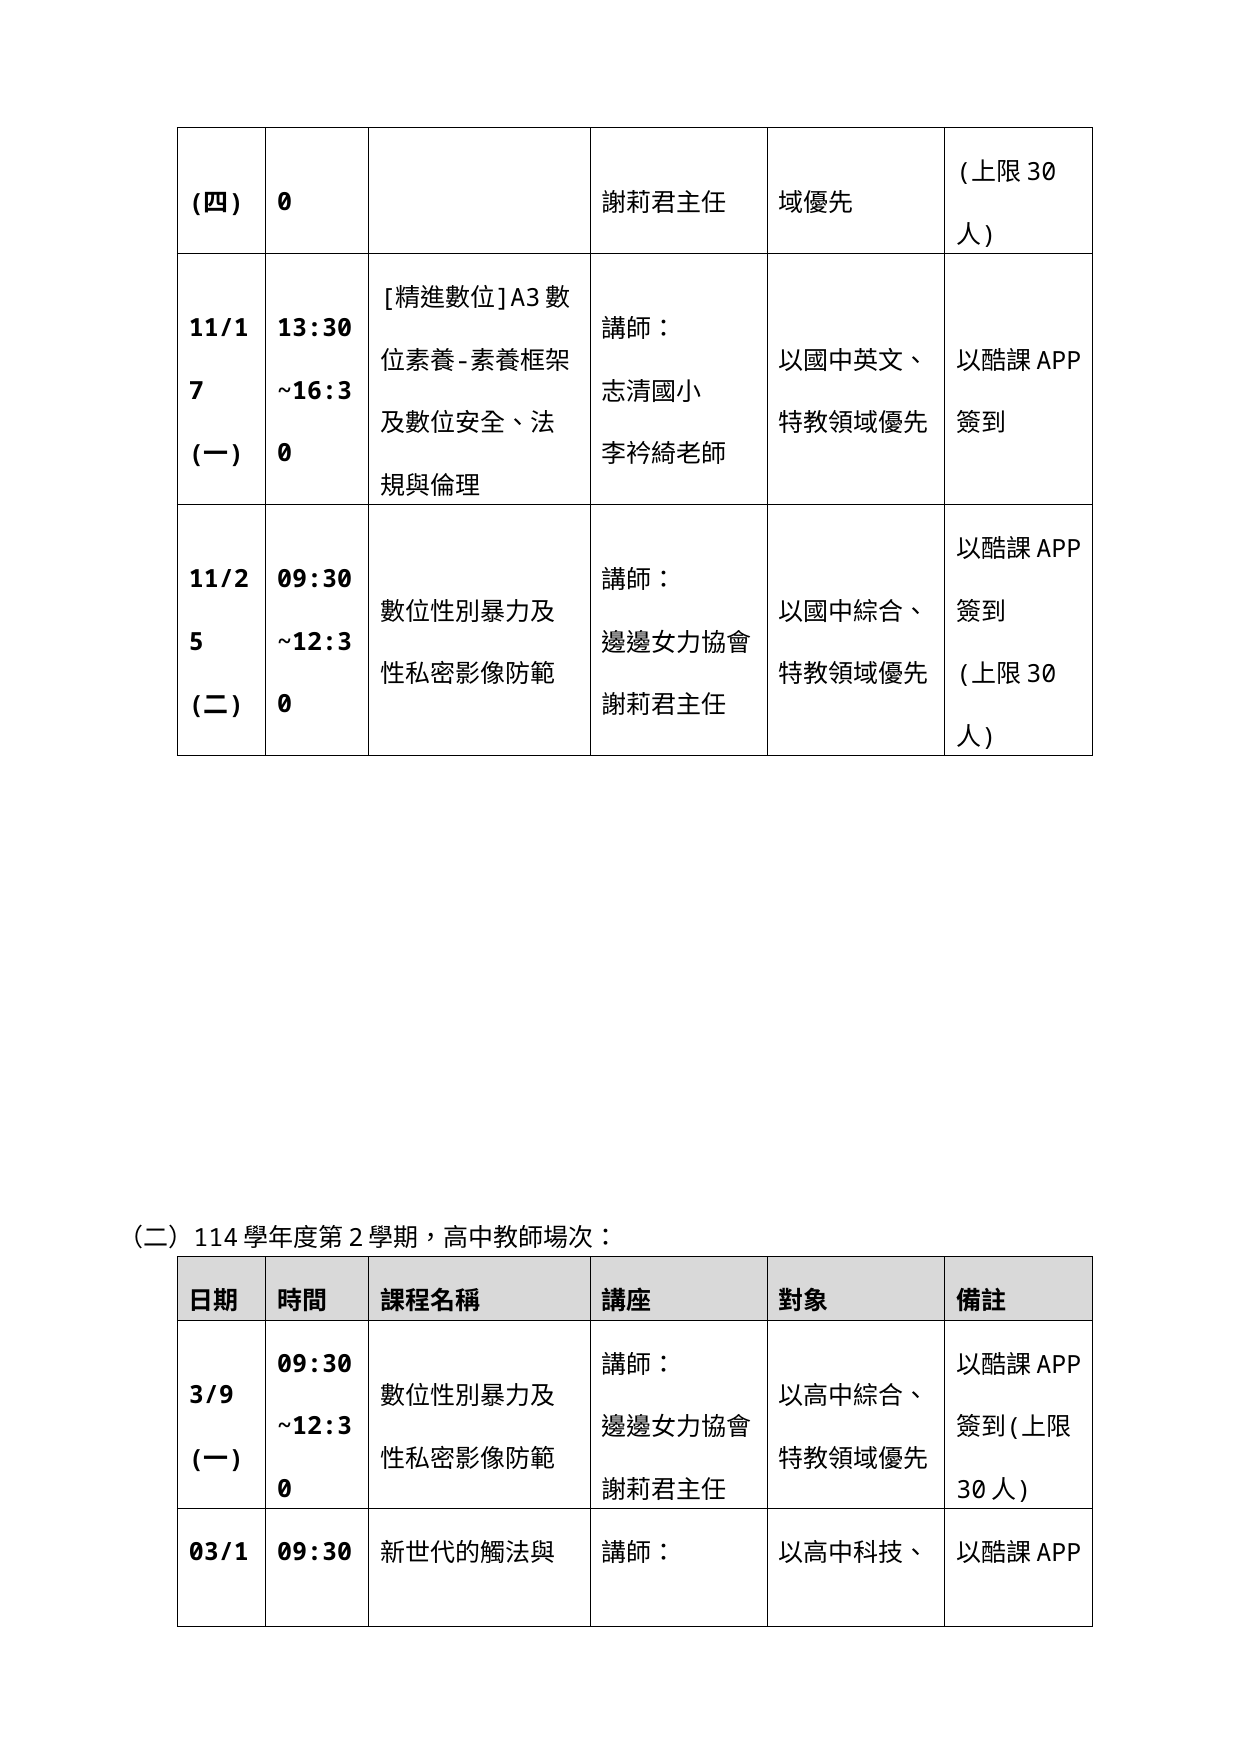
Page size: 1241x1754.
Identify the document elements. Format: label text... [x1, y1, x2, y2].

table_cell (四) [178, 128, 265, 253]
table_cell 11/17 (一) [178, 254, 265, 504]
table_cell 謝莉君主任 [591, 128, 767, 253]
text （二）114學年度第2學期，高中教師場次： [118, 1194, 1152, 1256]
table_header 講座 [591, 1257, 767, 1320]
table_cell (上限30人) [945, 128, 1092, 253]
table_cell 以酷課APP [945, 1509, 1092, 1626]
table_cell 3/9 (一) [178, 1321, 265, 1508]
table_header 備註 [945, 1257, 1092, 1320]
table_cell 以酷課APP簽到(上限30人) [945, 1321, 1092, 1508]
table_cell 13:30~16:30 [266, 254, 368, 504]
table_cell 以高中綜合、特教領域優先 [768, 1321, 944, 1508]
table_header 課程名稱 [369, 1257, 590, 1320]
table_cell 數位性別暴力及性私密影像防範 [369, 505, 590, 755]
table_cell 11/25 (二) [178, 505, 265, 755]
table_header 日期 [178, 1257, 265, 1320]
table_header 時間 [266, 1257, 368, 1320]
table_cell [369, 128, 590, 253]
table_cell 講師： [591, 1509, 767, 1626]
table_cell 以酷課APP簽到 [945, 254, 1092, 504]
table_cell 講師： 邊邊女力協會 謝莉君主任 [591, 1321, 767, 1508]
table_cell [精進數位]A3數位素養-素養框架及數位安全、法規與倫理 [369, 254, 590, 504]
table_cell 以國中綜合、特教領域優先 [768, 505, 944, 755]
table_cell 以高中科技、 [768, 1509, 944, 1626]
table_cell 09:30~12:30 [266, 1321, 368, 1508]
table_cell 09:30 [266, 1509, 368, 1626]
table_header 對象 [768, 1257, 944, 1320]
table_cell 09:30~12:30 [266, 505, 368, 755]
table_cell 03/1 [178, 1509, 265, 1626]
table_cell 以酷課APP簽到 (上限30人) [945, 505, 1092, 755]
table_cell 新世代的觸法與 [369, 1509, 590, 1626]
table_cell 講師： 邊邊女力協會 謝莉君主任 [591, 505, 767, 755]
table_cell 域優先 [768, 128, 944, 253]
table_cell 數位性別暴力及性私密影像防範 [369, 1321, 590, 1508]
table_cell 講師： 志清國小 李衿綺老師 [591, 254, 767, 504]
table_cell 0 [266, 128, 368, 253]
table_cell 以國中英文、特教領域優先 [768, 254, 944, 504]
